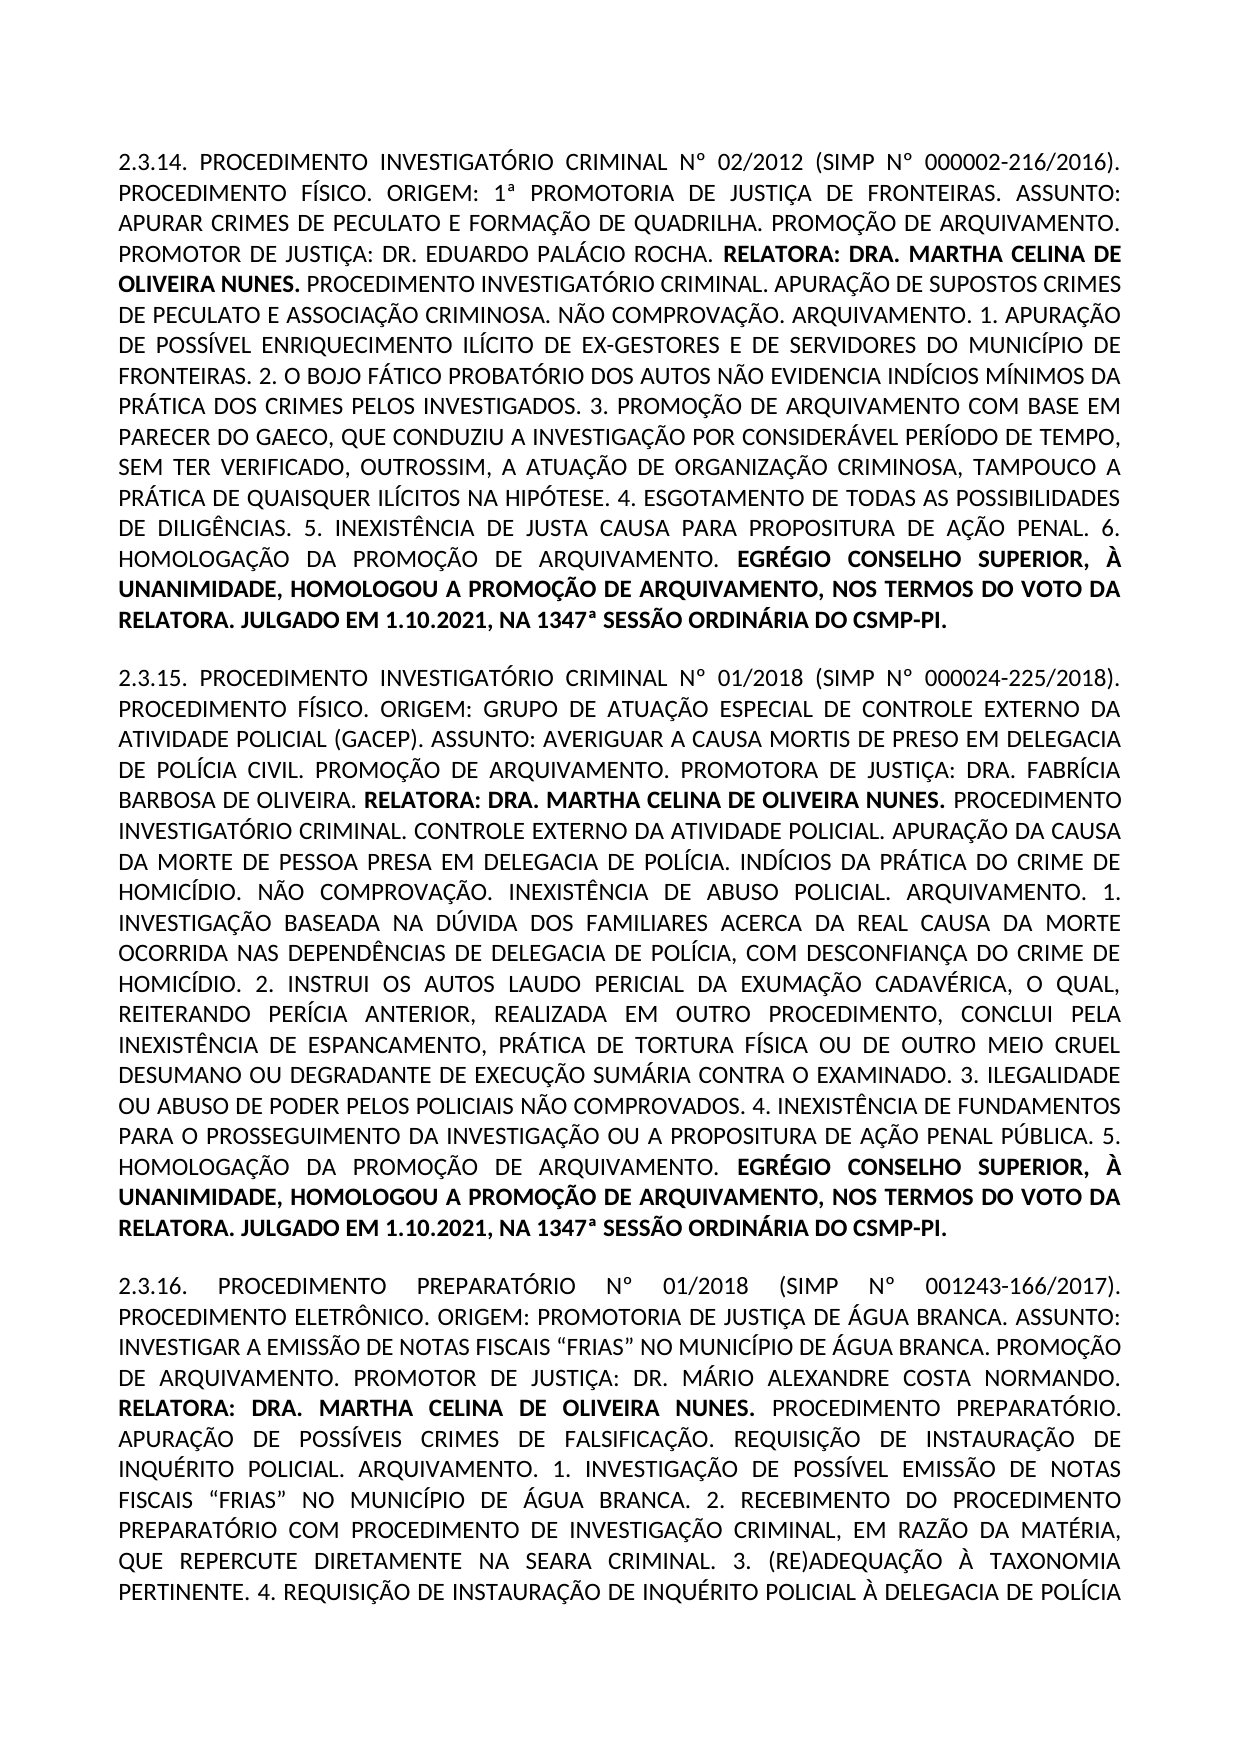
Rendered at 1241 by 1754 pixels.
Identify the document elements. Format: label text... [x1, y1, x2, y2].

text 2.3.16. PROCEDIMENTO PREPARATÓRIO Nº 01/2018 (SIMP Nº 001243-166/2017). PROCEDIMENTO ELETRÔNICO. ORIGEM: PROMOTORIA DE JUSTIÇA DE ÁGUA BRANCA. ASSUNTO: INVESTIGAR A EMISSÃO DE NOTAS FISCAIS “FRIAS” NO MUNICÍPIO DE ÁGUA BRANCA. PROMOÇÃO DE ARQUIVAMENTO. PROMOTOR DE JUSTIÇA: DR. MÁRIO ALEXANDRE COSTA NORMANDO. RELATORA: DRA. MARTHA CELINA DE OLIVEIRA NUNES. PROCEDIMENTO PREPARATÓRIO. APURAÇÃO DE POSSÍVEIS CRIMES DE FALSIFICAÇÃO. REQUISIÇÃO DE INSTAURAÇÃO DE INQUÉRITO POLICIAL. ARQUIVAMENTO. 1. Investigação de possível emissão de notas fiscais “frias” no Município de Água Branca. 2. Recebimento do procedimento preparatório com procedimento de investigação criminal, em razão da matéria, que repercute diretamente na seara criminal. 3. (Re)adequação à taxonomia pertinente. 4. Requisição de instauração de inquérito policial à Delegacia de Polícia [118, 1270, 1122, 1606]
text 2.3.14. PROCEDIMENTO INVESTIGATÓRIO CRIMINAL Nº 02/2012 (SIMP Nº 000002-216/2016). PROCEDIMENTO FÍSICO. ORIGEM: 1ª PROMOTORIA DE JUSTIÇA DE FRONTEIRAS. ASSUNTO: APURAR CRIMES DE PECULATO E FORMAÇÃO DE QUADRILHA. PROMOÇÃO DE ARQUIVAMENTO. PROMOTOR DE JUSTIÇA: DR. EDUARDO PALÁCIO ROCHA. RELATORA: DRA. MARTHA CELINA DE OLIVEIRA NUNES. PROCEDIMENTO INVESTIGATÓRIO CRIMINAL. APURAÇÃO DE SUPOSTOS CRIMES DE PECULATO E ASSOCIAÇÃO CRIMINOSA. NÃO COMPROVAÇÃO. ARQUIVAMENTO. 1. Apuração de possível enriquecimento ilícito de ex-gestores e de servidores do Município de Fronteiras. 2. O bojo fático probatório dos autos não evidencia indícios mínimos da prática dos crimes pelos investigados. 3. Promoção de arquivamento com base em parecer do GAECO, que conduziu a investigação por considerável período de tempo, sem ter verificado, outrossim, a atuação de organização criminosa, tampouco a prática de quaisquer ilícitos na hipótese. 4. Esgotamento de todas as possibilidades de diligências. 5. Inexistência de justa causa para propositura de ação penal. 6. Homologação da promoção de arquivamento. EGRÉGIO CONSELHO SUPERIOR, À UNANIMIDADE, HOMOLOGOU A PROMOÇÃO DE ARQUIVAMENTO, NOS TERMOS DO VOTO DA RELATORA. JULGADO EM 1.10.2021, NA 1347ª SESSÃO ORDINÁRIA DO CSMP-PI. [118, 146, 1122, 634]
text 2.3.15. PROCEDIMENTO INVESTIGATÓRIO CRIMINAL Nº 01/2018 (SIMP Nº 000024-225/2018). PROCEDIMENTO FÍSICO. ORIGEM: GRUPO DE ATUAÇÃO ESPECIAL DE CONTROLE EXTERNO DA ATIVIDADE POLICIAL (GACEP). ASSUNTO: AVERIGUAR A CAUSA MORTIS DE PRESO EM DELEGACIA DE POLÍCIA CIVIL. PROMOÇÃO DE ARQUIVAMENTO. PROMOTORA DE JUSTIÇA: DRA. FABRÍCIA BARBOSA DE OLIVEIRA. RELATORA: DRA. MARTHA CELINA DE OLIVEIRA NUNES. PROCEDIMENTO INVESTIGATÓRIO CRIMINAL. CONTROLE EXTERNO DA ATIVIDADE POLICIAL. APURAÇÃO DA CAUSA DA MORTE DE PESSOA PRESA EM DELEGACIA DE POLÍCIA. INDÍCIOS DA PRÁTICA DO CRIME DE HOMICÍDIO. NÃO COMPROVAÇÃO. INEXISTÊNCIA DE ABUSO POLICIAL. ARQUIVAMENTO. 1. Investigação baseada na dúvida dos familiares acerca da real causa da morte ocorrida nas dependências de Delegacia de Polícia, com desconfiança do crime de homicídio. 2. Instrui os autos laudo pericial da exumação cadavérica, o qual, reiterando perícia anterior, realizada em outro procedimento, conclui pela inexistência de espancamento, prática de tortura física ou de outro meio cruel desumano ou degradante de execução sumária contra o examinado. 3. Ilegalidade ou abuso de poder pelos policiais não comprovados. 4. Inexistência de fundamentos para o prosseguimento da investigação ou a propositura de ação penal pública. 5. Homologação da promoção de arquivamento. EGRÉGIO CONSELHO SUPERIOR, À UNANIMIDADE, HOMOLOGOU A PROMOÇÃO DE ARQUIVAMENTO, NOS TERMOS DO VOTO DA RELATORA. JULGADO EM 1.10.2021, NA 1347ª SESSÃO ORDINÁRIA DO CSMP-PI. [118, 662, 1122, 1242]
